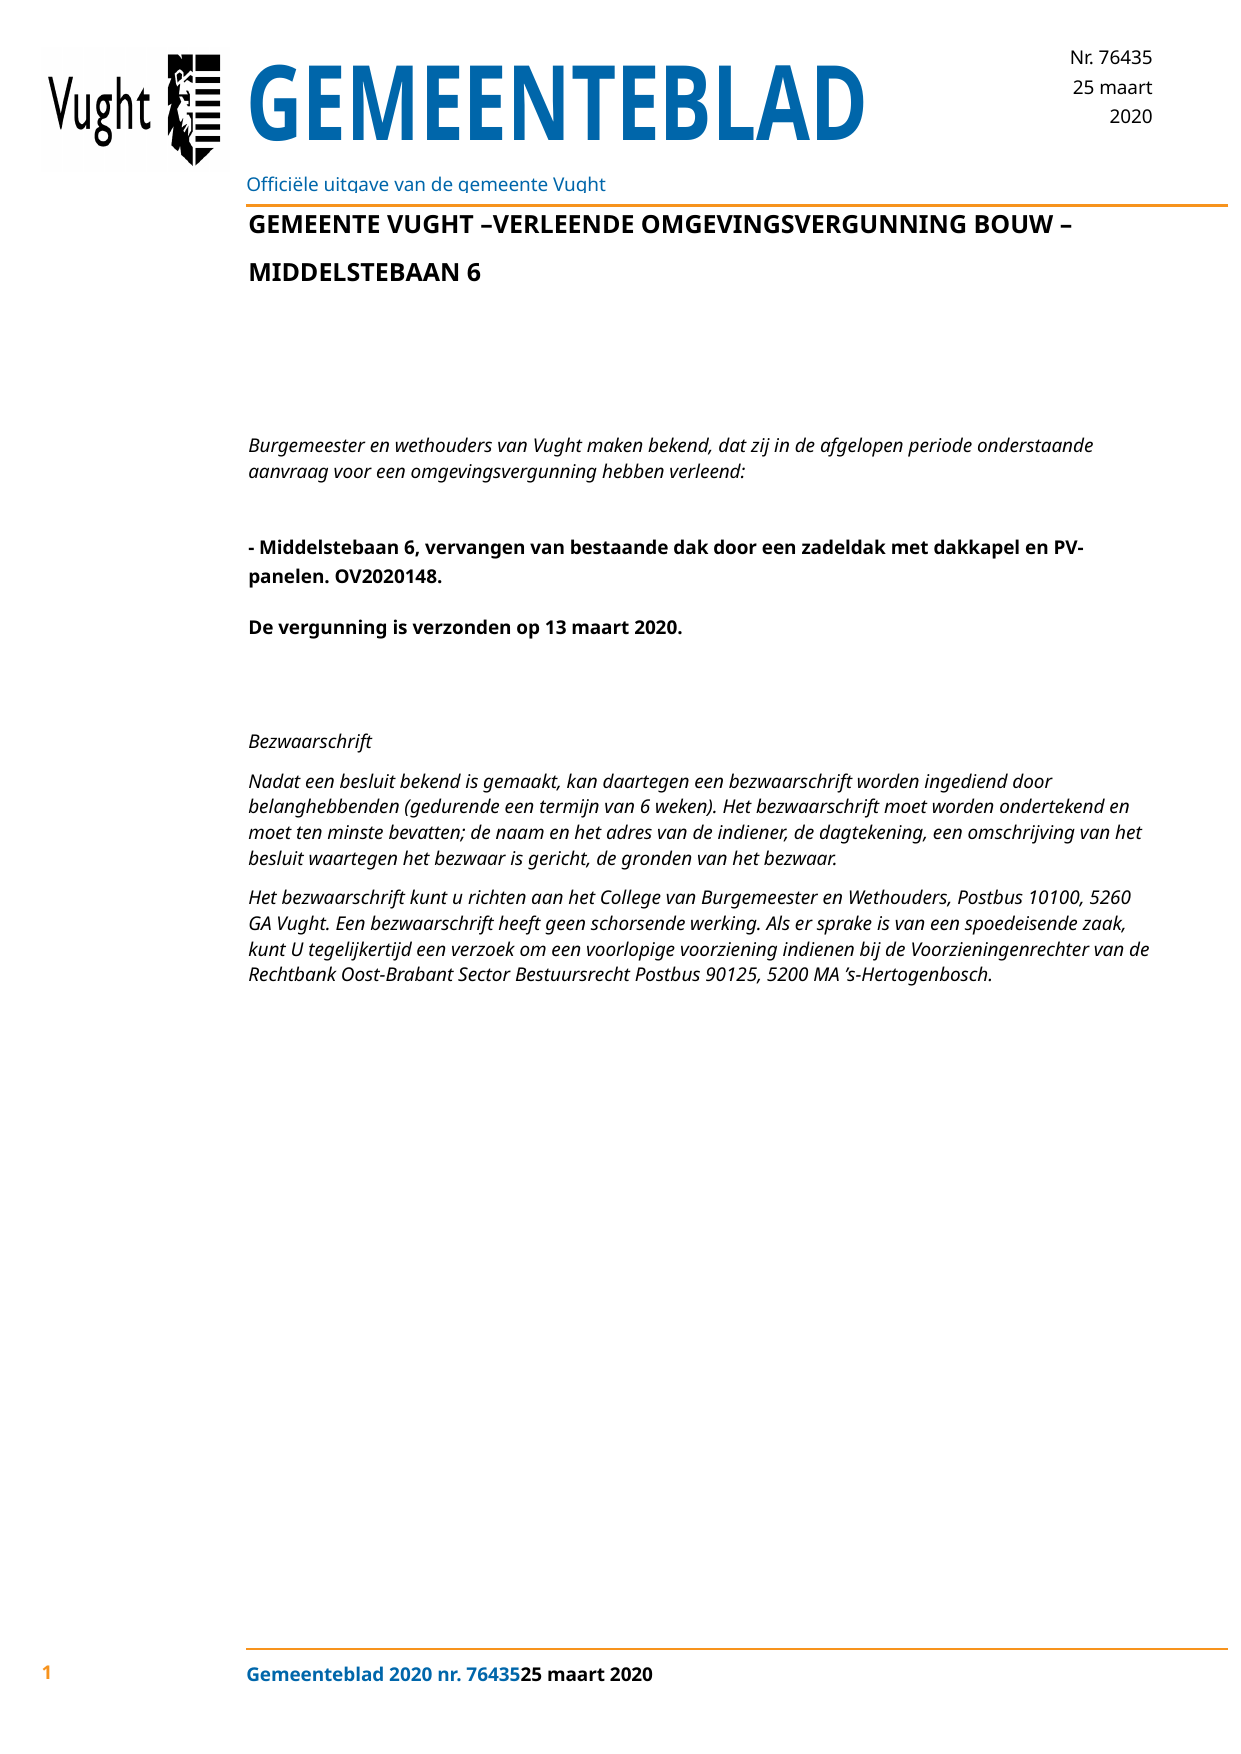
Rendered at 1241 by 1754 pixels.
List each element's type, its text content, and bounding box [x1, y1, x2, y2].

text GEMEENTE VUGHT –VERLEENDE OMGEVINGSVERGUNNING BOUW – MIDDELSTEBAAN 6 [248, 207, 1152, 288]
text Nadat een besluit bekend is gemaakt, kan daartegen een bezwaarschrift worden ingediend door belanghebbenden (gedurende een termijn van 6 weken). Het bezwaarschrift moet worden ondertekend en moet ten minste bevatten; de naam en het adres van de indiener, de dagtekening, een omschrijving van het besluit waartegen het bezwaar is gericht, de gronden van het bezwaar. [248, 768, 1152, 871]
text De vergunning is verzonden op 13 maart 2020. [248, 614, 1152, 640]
text Burgemeester en wethouders van Vught maken bekend, dat zij in de afgelopen periode onderstaande aanvraag voor een omgevingsvergunning hebben verleend: [248, 432, 1152, 484]
text Het bezwaarschrift kunt u richten aan het College van Burgemeester en Wethouders, Postbus 10100, 5260 GA Vught. Een bezwaarschrift heeft geen schorsende werking. Als er sprake is van een spoedeisende zaak, kunt U tegelijkertijd een verzoek om een voorlopige voorziening indienen bij de Voorzieningenrechter van de Rechtbank Oost-Brabant Sector Bestuursrecht Postbus 90125, 5200 MA ’s-Hertogenbosch. [248, 884, 1152, 987]
picture [41, 47, 231, 172]
text Bezwaarschrift [248, 728, 1152, 754]
text - Middelstebaan 6, vervangen van bestaande dak door een zadeldak met dakkapel en PV-panelen. OV2020148. [248, 534, 1152, 589]
